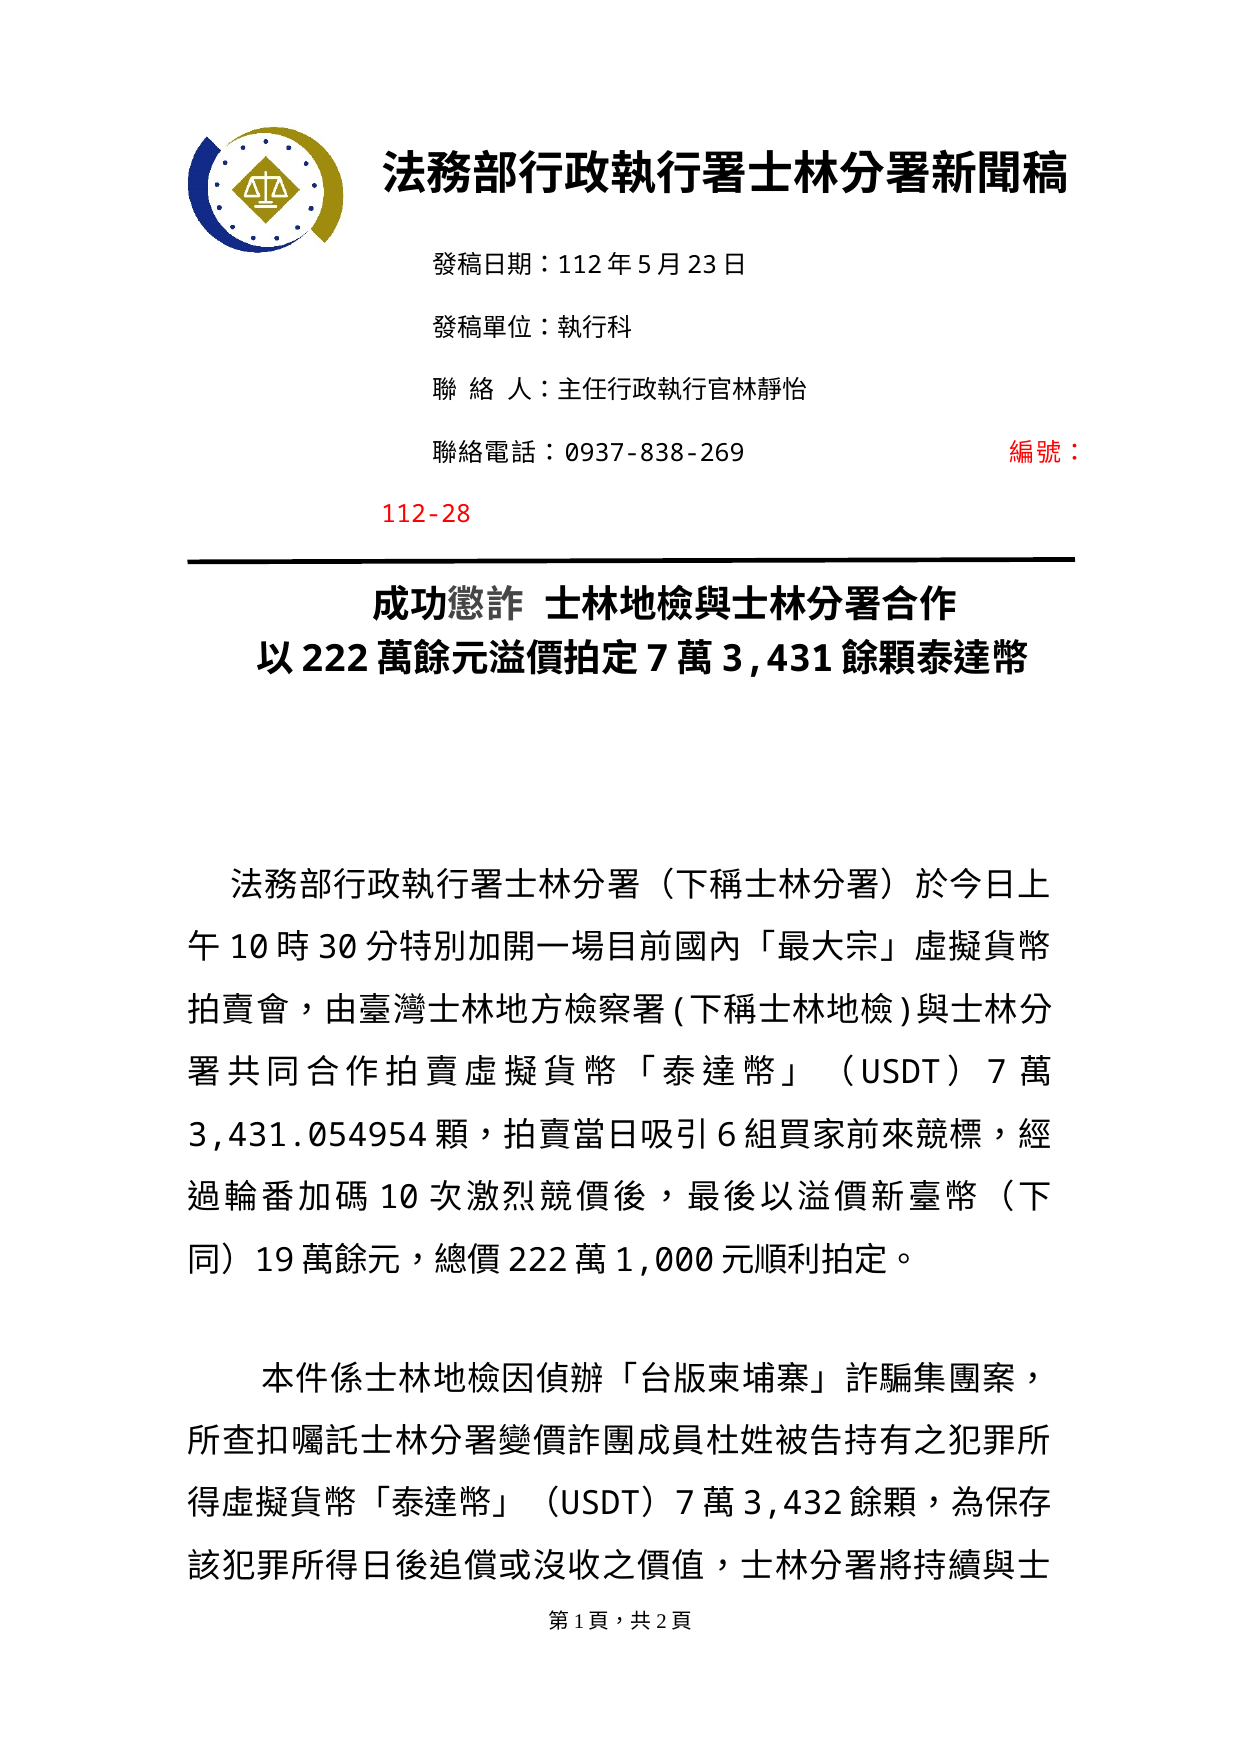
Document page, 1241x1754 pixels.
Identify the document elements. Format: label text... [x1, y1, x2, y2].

text 5月23日合作拍賣7萬餘顆「泰達幣」 [219, 683, 1065, 687]
table_header [178, 96, 378, 534]
text 成功懲詐 士林地檢與士林分署合作 [219, 574, 1065, 628]
text 以222萬餘元溢價拍定7萬3,431餘顆泰達幣 [219, 628, 1065, 683]
text 法務部行政執行署士林分署（下稱士林分署）於今日上午10時30分特別加開一場目前國內「最大宗」虛擬貨幣拍賣會，由臺灣士林地方檢察署(下稱士林地檢)與士林分署共同合作拍賣虛擬貨幣「泰達幣」（USDT）7萬3,431.054954顆，拍賣當日吸引6組買家前來競標，經過輪番加碼10次激烈競價後，最後以溢價新臺幣（下同）19萬餘元，總價222萬1,000元順利拍定。 [187, 840, 1053, 1277]
table_header 法務部行政執行署士林分署新聞稿 發稿日期：112年5月23日 發稿單位：執行科 聯 絡 人：主任行政執行官林靜怡 聯絡電話：0937-838-269 編號：112-28 [378, 96, 1090, 534]
text 本件係士林地檢因偵辦「台版柬埔寨」詐騙集團案，所查扣囑託士林分署變價詐團成員杜姓被告持有之犯罪所得虛擬貨幣「泰達幣」（USDT）7萬3,432餘顆，為保存該犯罪所得日後追償或沒收之價值，士林分署將持續與士林地檢密切合作，加速辦理偵查中得沒收或追徵扣押物之變價，本次拍賣會藉由士林地檢與士林分署間之跨機關合作，針對偵查詐騙集團案所查扣之犯罪所得，以不到10天的時間完成變價程序，已充分展現政府落實刑法沒收新制，澈底剝奪犯罪所得，共同打詐，維護社會公平正義之決心。 [187, 1334, 1053, 1584]
